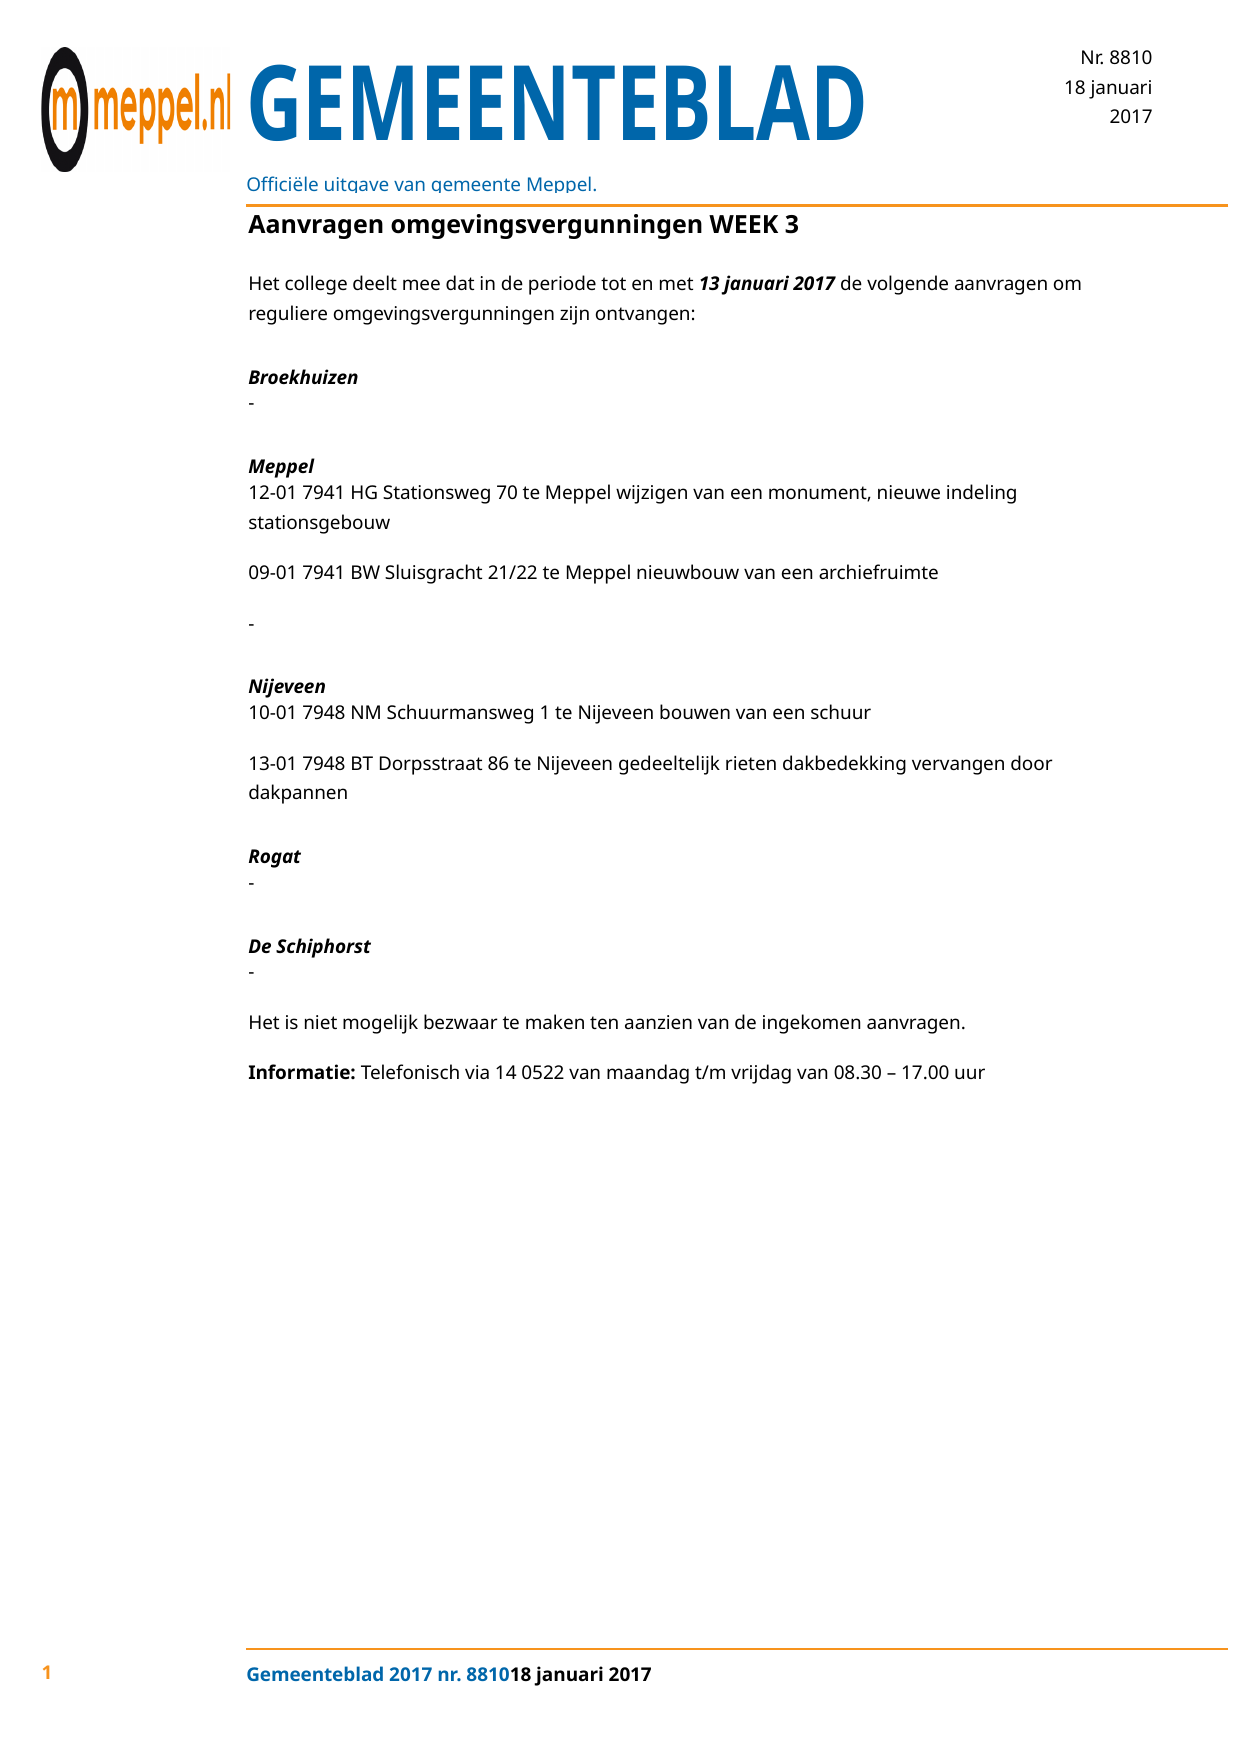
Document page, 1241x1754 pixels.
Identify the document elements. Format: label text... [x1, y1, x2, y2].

text Meppel [248, 453, 1152, 479]
text 13-01 7948 BT Dorpsstraat 86 te Nijeveen gedeeltelijk rieten dakbedekking vervangen door dakpannen [248, 750, 1152, 805]
text De Schiphorst [248, 933, 1152, 959]
text Informatie: Telefonisch via 14 0522 van maandag t/m vrijdag van 08.30 – 17.00 uur [248, 1059, 1152, 1085]
text - [248, 959, 1152, 984]
text Het college deelt mee dat in de periode tot en met 13 januari 2017 de volgende aanvragen om reguliere omgevingsvergunningen zijn ontvangen: [248, 270, 1152, 326]
text 12-01 7941 HG Stationsweg 70 te Meppel wijzigen van een monument, nieuwe indeling stationsgebouw [248, 479, 1152, 534]
text Nijeveen [248, 674, 1152, 699]
text - [248, 610, 1152, 635]
text Het is niet mogelijk bezwaar te maken ten aanzien van de ingekomen aanvragen. [248, 1009, 1152, 1035]
text - [248, 389, 1152, 415]
text Aanvragen omgevingsvergunningen WEEK 3 [248, 207, 1152, 241]
picture [41, 47, 231, 172]
text 10-01 7948 NM Schuurmansweg 1 te Nijeveen bouwen van een schuur [248, 699, 1152, 725]
text 09-01 7941 BW Sluisgracht 21/22 te Meppel nieuwbouw van een archiefruimte [248, 559, 1152, 585]
text - [248, 869, 1152, 895]
text Rogat [248, 843, 1152, 869]
text Broekhuizen [248, 364, 1152, 389]
